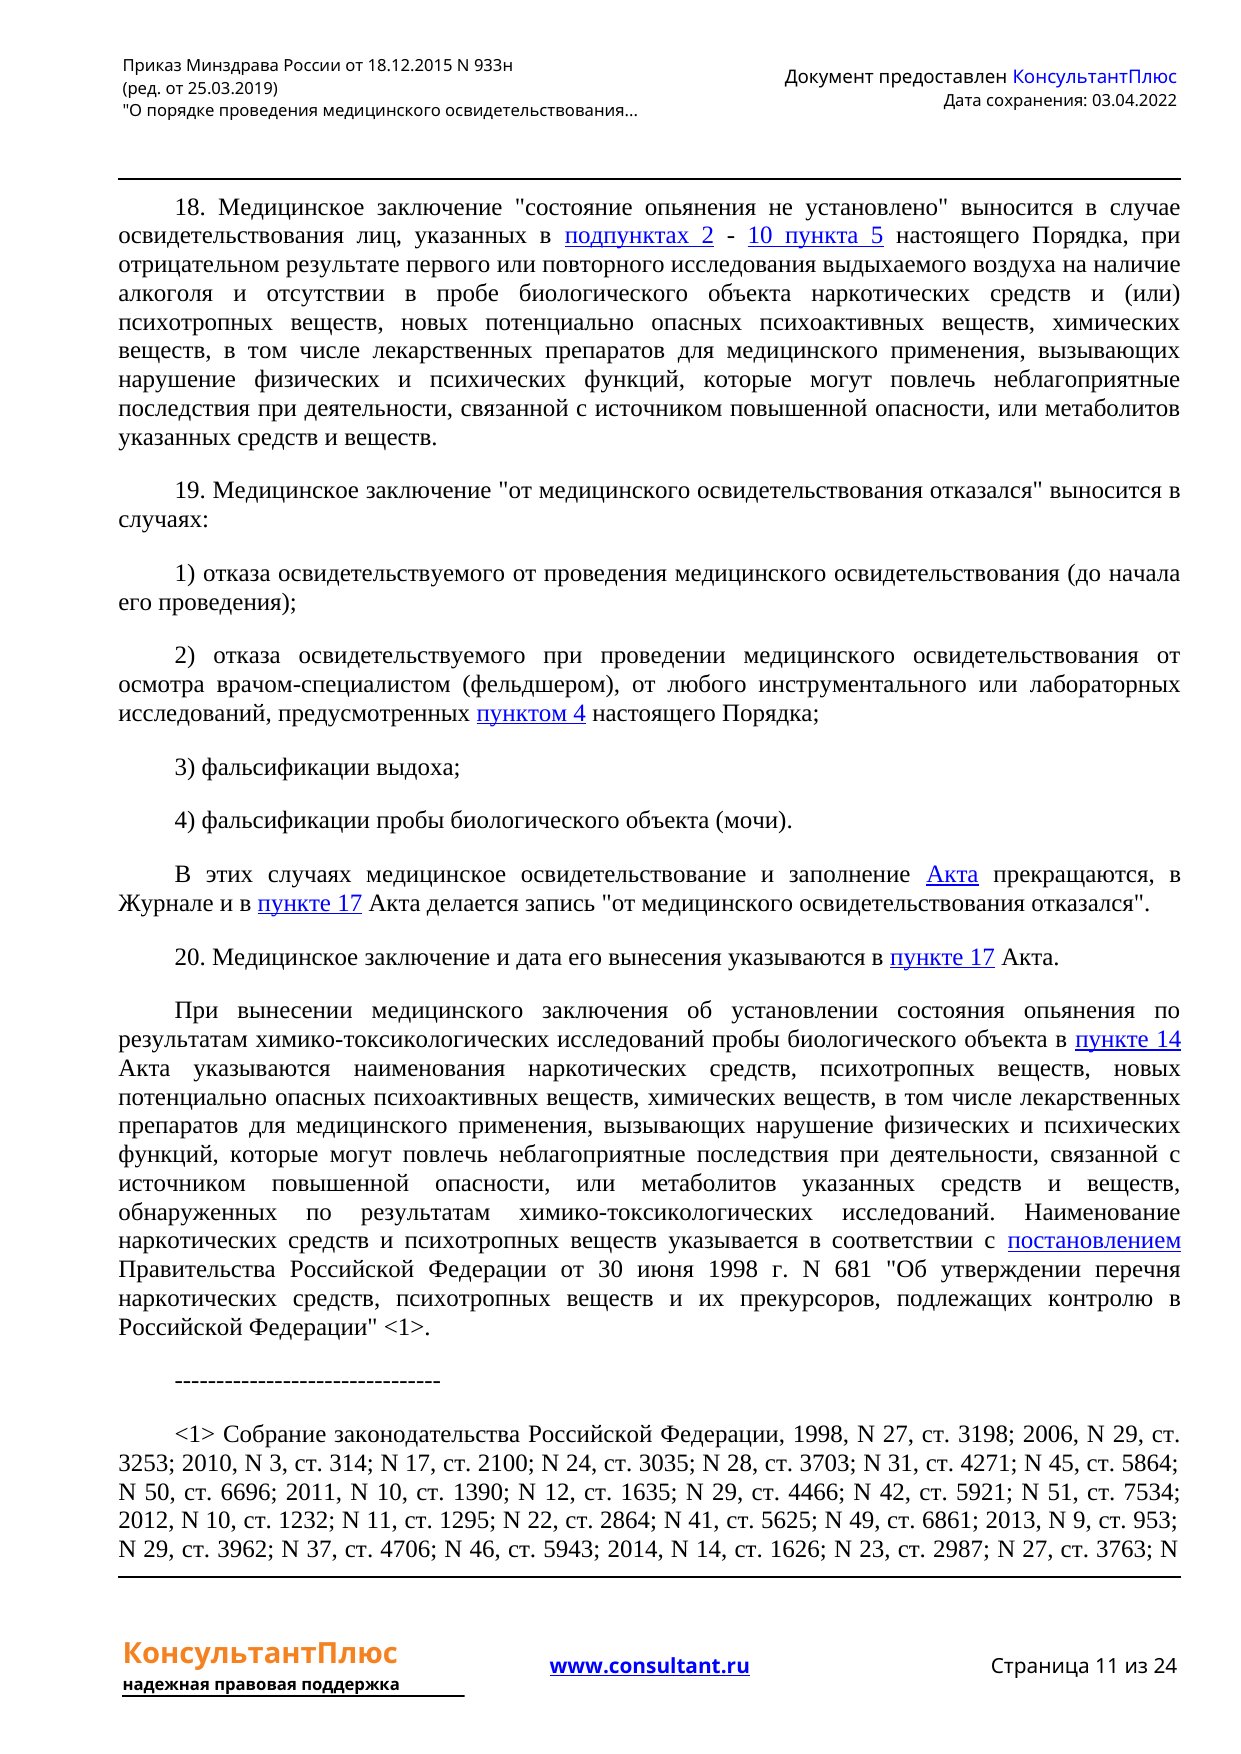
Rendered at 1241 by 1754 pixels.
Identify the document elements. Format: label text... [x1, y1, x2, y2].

text 3) фальсификации выдоха; [118, 752, 1181, 781]
text <1> Собрание законодательства Российской Федерации, 1998, N 27, ст. 3198; 2006, N 29, ст. 3253; 2010, N 3, ст. 314; N 17, ст. 2100; N 24, ст. 3035; N 28, ст. 3703; N 31, ст. 4271; N 45, ст. 5864; N 50, ст. 6696; 2011, N 10, ст. 1390; N 12, ст. 1635; N 29, ст. 4466; N 42, ст. 5921; N 51, ст. 7534; 2012, N 10, ст. 1232; N 11, ст. 1295; N 22, ст. 2864; N 41, ст. 5625; N 49, ст. 6861; 2013, N 9, ст. 953; N 29, ст. 3962; N 37, ст. 4706; N 46, ст. 5943; 2014, N 14, ст. 1626; N 23, ст. 2987; N 27, ст. 3763; N [118, 1419, 1181, 1563]
text 4) фальсификации пробы биологического объекта (мочи). [118, 806, 1181, 834]
text 19. Медицинское заключение "от медицинского освидетельствования отказался" выносится в случаях: [118, 476, 1181, 533]
text 18. Медицинское заключение "состояние опьянения не установлено" выносится в случае освидетельствования лиц, указанных в подпунктах 2 - 10 пункта 5 настоящего Порядка, при отрицательном результате первого или повторного исследования выдыхаемого воздуха на наличие алкоголя и отсутствии в пробе биологического объекта наркотических средств и (или) психотропных веществ, новых потенциально опасных психоактивных веществ, химических веществ, в том числе лекарственных препаратов для медицинского применения, вызывающих нарушение физических и психических функций, которые могут повлечь неблагоприятные последствия при деятельности, связанной с источником повышенной опасности, или метаболитов указанных средств и веществ. [118, 192, 1181, 451]
text В этих случаях медицинское освидетельствование и заполнение Акта прекращаются, в Журнале и в пункте 17 Акта делается запись "от медицинского освидетельствования отказался". [118, 859, 1181, 917]
text При вынесении медицинского заключения об установлении состояния опьянения по результатам химико-токсикологических исследований пробы биологического объекта в пункте 14 Акта указываются наименования наркотических средств, психотропных веществ, новых потенциально опасных психоактивных веществ, химических веществ, в том числе лекарственных препаратов для медицинского применения, вызывающих нарушение физических и психических функций, которые могут повлечь неблагоприятные последствия при деятельности, связанной с источником повышенной опасности, или метаболитов указанных средств и веществ, обнаруженных по результатам химико-токсикологических исследований. Наименование наркотических средств и психотропных веществ указывается в соответствии с постановлением Правительства Российской Федерации от 30 июня 1998 г. N 681 "Об утверждении перечня наркотических средств, психотропных веществ и их прекурсоров, подлежащих контролю в Российской Федерации" <1>. [118, 996, 1181, 1341]
text -------------------------------- [118, 1366, 1181, 1394]
text 1) отказа освидетельствуемого от проведения медицинского освидетельствования (до начала его проведения); [118, 558, 1181, 616]
text 2) отказа освидетельствуемого при проведении медицинского освидетельствования от осмотра врачом-специалистом (фельдшером), от любого инструментального или лабораторных исследований, предусмотренных пунктом 4 настоящего Порядка; [118, 641, 1181, 727]
text 20. Медицинское заключение и дата его вынесения указываются в пункте 17 Акта. [118, 942, 1181, 971]
